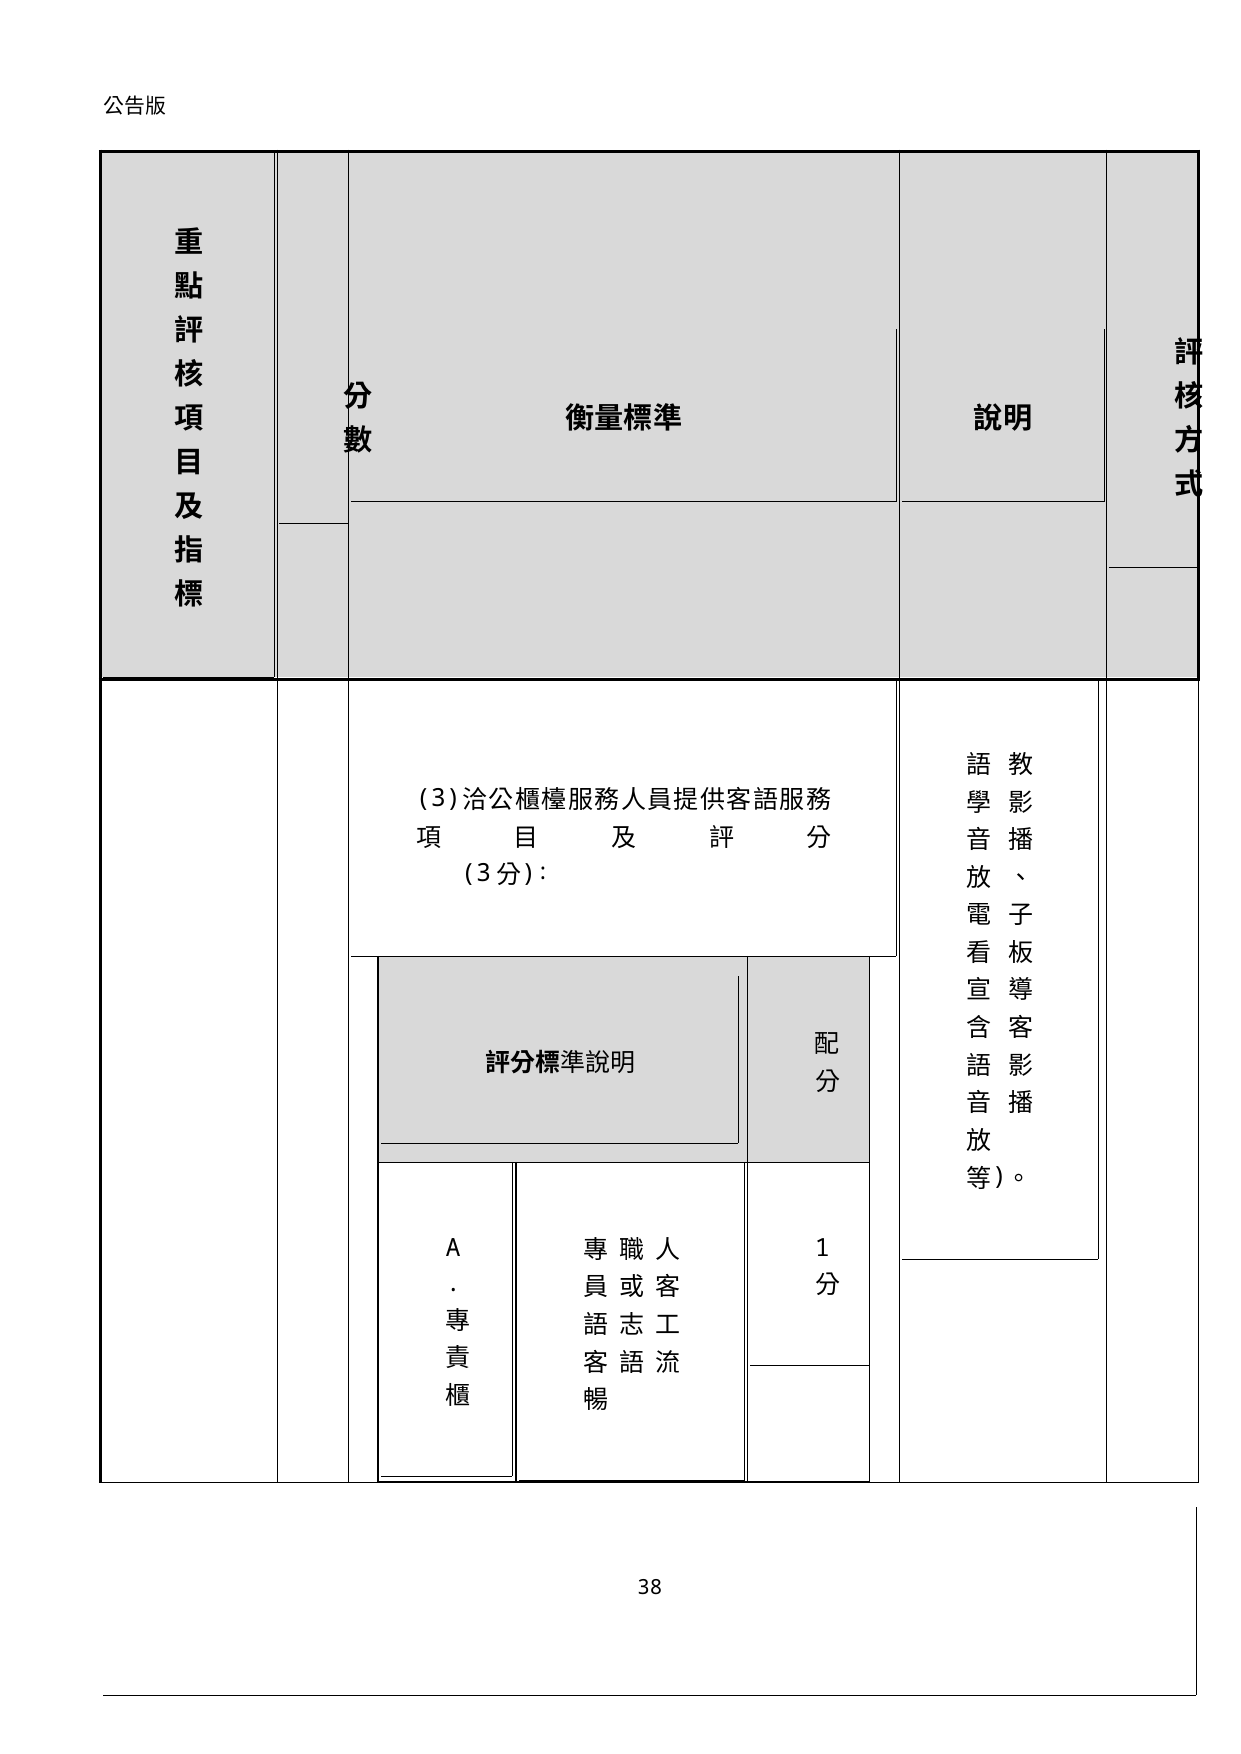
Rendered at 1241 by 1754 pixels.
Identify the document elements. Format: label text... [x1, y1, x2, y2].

table_cell 專職人員或客語志工客語流暢 [517, 1163, 744, 1481]
table_header 重點評核項目及指標 [102, 153, 274, 677]
table_cell [102, 681, 277, 1482]
table_cell 評分重點為公部門以客語對外提供公共服務之情形，包含「提供客語公共服務」(10分)、「各項活動、會議之舉辦適當使用客語」(10分)及「客語環境營造(5分)」共3大項。 A組:客語為主要通行語地區 B組:轄內有客語為通行語地區 ※本項評分訂最低標準，倘得分未達14分者，不得列為特優。 C組:轄內無客語為通行語地區 ※本項評分不訂最低標準。 1.提供客語公共服務，項目及評分(10分)： (1)客語電話語音服務(2分)： A組:客語為主要通行語地區 B組:轄內有客語為通行語地區 C組:轄內無客語為通行語地區 (2)客語應答(5分)： (3)洽公櫃檯服務人員提供客語服務項目及評分 (3分): ※倘若機關單位未設置專責櫃台(如服務台)人員時，此項評分以業務櫃檯服務人員評分配分* 3/2分。 2.各項活動、會議 (皆不限本會補助者)之舉辦使用客語情形(10分) A組:客語為主要通行語地區 B組:轄內有客語為通行語地區 ※本項以本會實際查訪影片及受評核單位提具書面資料附佐證影片為評核準據；如經本會訪查與事實不一者，不予給分，且每場倒扣1分，至多扣5分。 C組:轄內無客語為通行語地區 3.客語環境營造(5分)： ※轄內大眾運輸工具經查訪未有客語播音者，倘至第4季抽訪仍未改善者，本項倒扣2分。 [349, 681, 899, 1482]
table_header 評分標準說明 [379, 957, 747, 1162]
table_cell 語教學影音播放、電子看板宣導含客語影音播放等)。 [900, 681, 1106, 1482]
table_cell 1分 [748, 1163, 869, 1481]
table_cell [1107, 681, 1198, 1482]
table_header 分數 [278, 153, 348, 677]
table_header 配分 [748, 957, 869, 1162]
table_header 評核 方式 [1107, 153, 1197, 677]
table_header 衡量標準 [349, 153, 899, 677]
table_header 說明 [900, 153, 1106, 677]
table_cell A.專責櫃 [379, 1163, 515, 1481]
table_cell 25 [278, 681, 348, 1482]
